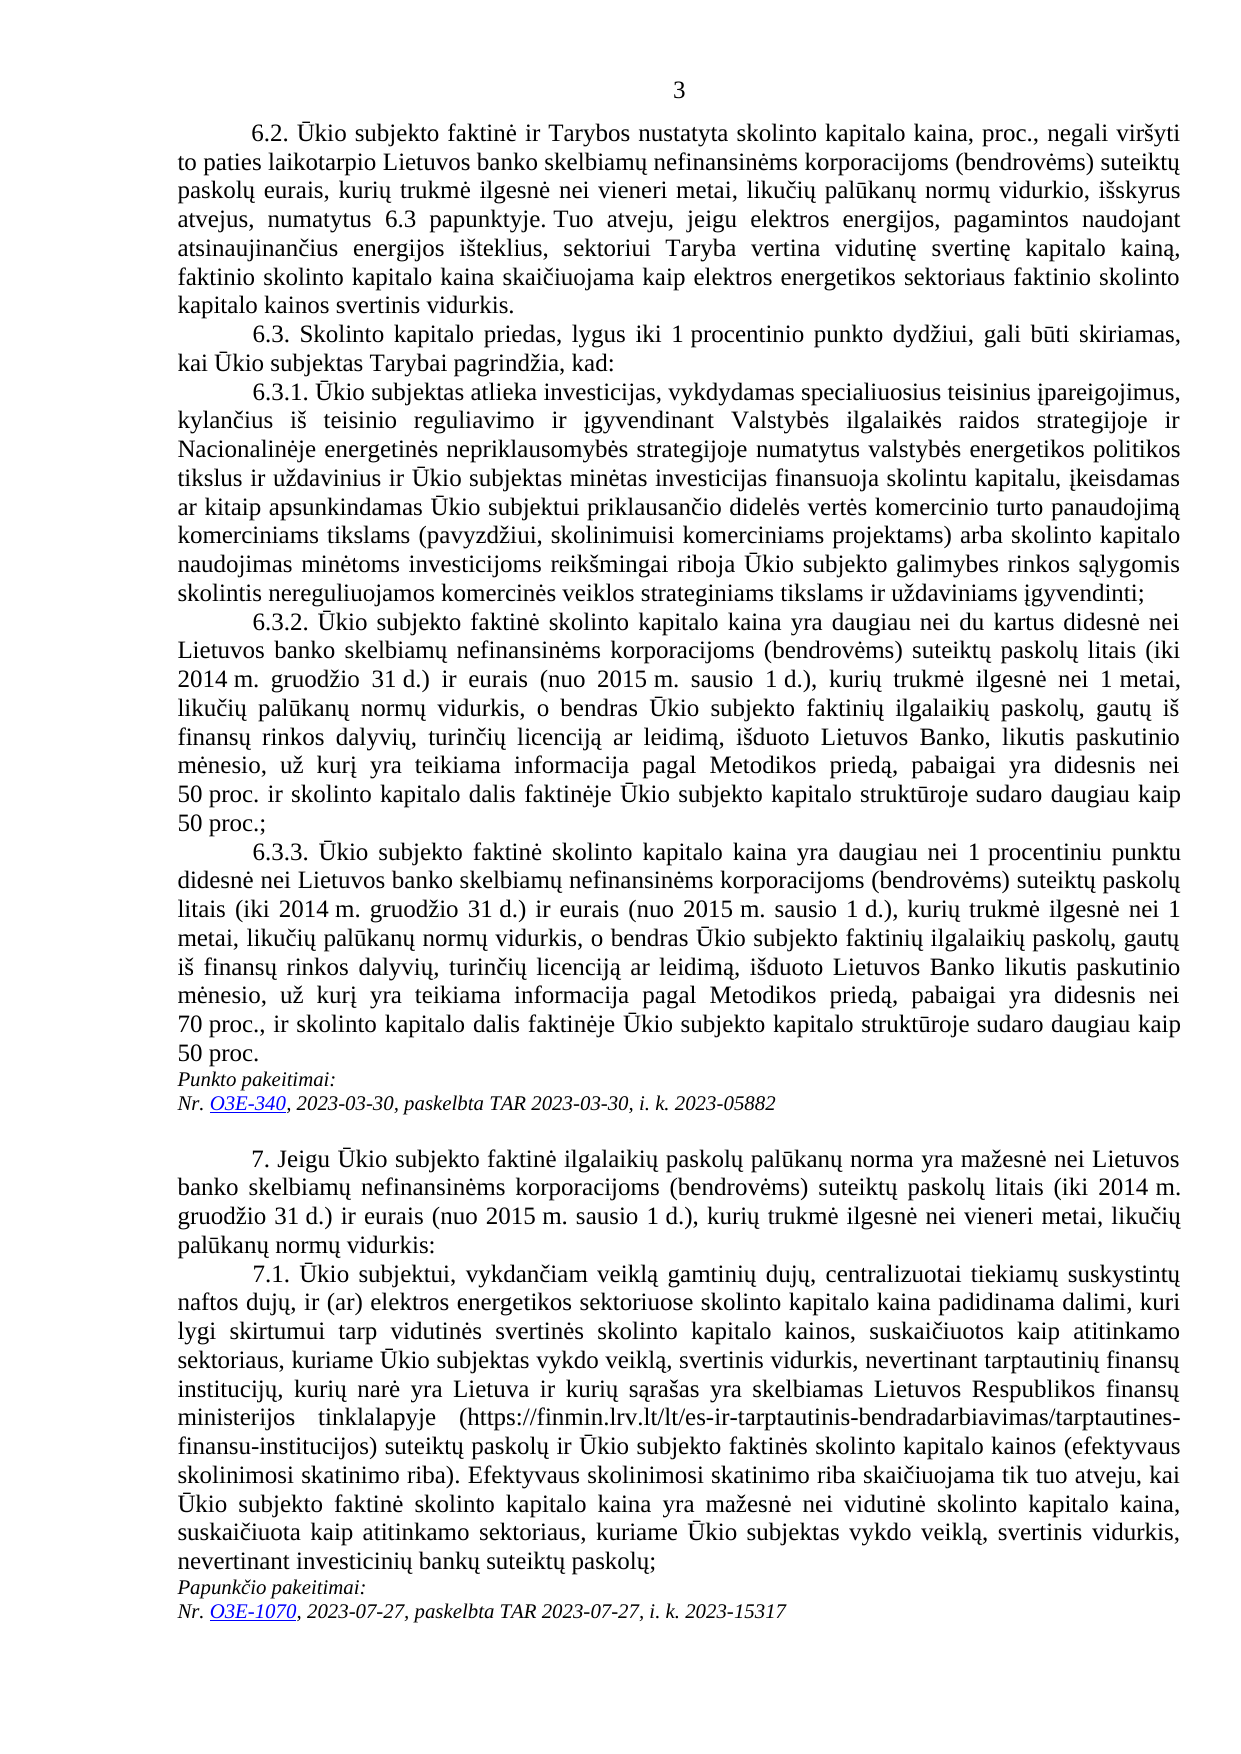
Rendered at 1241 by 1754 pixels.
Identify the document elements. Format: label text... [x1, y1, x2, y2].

text 6.3.3. Ūkio subjekto faktinė skolinto kapitalo kaina yra daugiau nei 1 procentiniu punktu didesnė nei Lietuvos banko skelbiamų nefinansinėms korporacijoms (bendrovėms) suteiktų paskolų litais (iki 2014 m. gruodžio 31 d.) ir eurais (nuo 2015 m. sausio 1 d.), kurių trukmė ilgesnė nei 1 metai, likučių palūkanų normų vidurkis, o bendras Ūkio subjekto faktinių ilgalaikių paskolų, gautų iš finansų rinkos dalyvių, turinčių licenciją ar leidimą, išduoto Lietuvos Banko likutis paskutinio mėnesio, už kurį yra teikiama informacija pagal Metodikos priedą, pabaigai yra didesnis nei 70 proc., ir skolinto kapitalo dalis faktinėje Ūkio subjekto kapitalo struktūroje sudaro daugiau kaip 50 proc. [177, 837, 1181, 1067]
text 6.3. Skolinto kapitalo priedas, lygus iki 1 procentinio punkto dydžiui, gali būti skiriamas, kai Ūkio subjektas Tarybai pagrindžia, kad: [177, 319, 1181, 377]
text Punkto pakeitimai: [177, 1067, 1181, 1091]
text Nr. O3E-340, 2023-03-30, paskelbta TAR 2023-03-30, i. k. 2023-05882 [177, 1091, 1181, 1115]
text 7. Jeigu Ūkio subjekto faktinė ilgalaikių paskolų palūkanų norma yra mažesnė nei Lietuvos banko skelbiamų nefinansinėms korporacijoms (bendrovėms) suteiktų paskolų litais (iki 2014 m. gruodžio 31 d.) ir eurais (nuo 2015 m. sausio 1 d.), kurių trukmė ilgesnė nei vieneri metai, likučių palūkanų normų vidurkis: [177, 1144, 1181, 1259]
text 6.2. Ūkio subjekto faktinė ir Tarybos nustatyta skolinto kapitalo kaina, proc., negali viršyti to paties laikotarpio Lietuvos banko skelbiamų nefinansinėms korporacijoms (bendrovėms) suteiktų paskolų eurais, kurių trukmė ilgesnė nei vieneri metai, likučių palūkanų normų vidurkio, išskyrus atvejus, numatytus 6.3 papunktyje. Tuo atveju, jeigu elektros energijos, pagamintos naudojant atsinaujinančius energijos išteklius, sektoriui Taryba vertina vidutinę svertinę kapitalo kainą, faktinio skolinto kapitalo kaina skaičiuojama kaip elektros energetikos sektoriaus faktinio skolinto kapitalo kainos svertinis vidurkis. [177, 118, 1181, 319]
text Nr. O3E-1070, 2023-07-27, paskelbta TAR 2023-07-27, i. k. 2023-15317 [177, 1599, 1181, 1623]
text 7.1. Ūkio subjektui, vykdančiam veiklą gamtinių dujų, centralizuotai tiekiamų suskystintų naftos dujų, ir (ar) elektros energetikos sektoriuose skolinto kapitalo kaina padidinama dalimi, kuri lygi skirtumui tarp vidutinės svertinės skolinto kapitalo kainos, suskaičiuotos kaip atitinkamo sektoriaus, kuriame Ūkio subjektas vykdo veiklą, svertinis vidurkis, nevertinant tarptautinių finansų institucijų, kurių narė yra Lietuva ir kurių sąrašas yra skelbiamas Lietuvos Respublikos finansų ministerijos tinklalapyje (https://finmin.lrv.lt/lt/es-ir-tarptautinis-bendradarbiavimas/tarptautines-finansu-institucijos) suteiktų paskolų ir Ūkio subjekto faktinės skolinto kapitalo kainos (efektyvaus skolinimosi skatinimo riba). Efektyvaus skolinimosi skatinimo riba skaičiuojama tik tuo atveju, kai Ūkio subjekto faktinė skolinto kapitalo kaina yra mažesnė nei vidutinė skolinto kapitalo kaina, suskaičiuota kaip atitinkamo sektoriaus, kuriame Ūkio subjektas vykdo veiklą, svertinis vidurkis, nevertinant investicinių bankų suteiktų paskolų; [177, 1259, 1181, 1575]
text 6.3.1. Ūkio subjektas atlieka investicijas, vykdydamas specialiuosius teisinius įpareigojimus, kylančius iš teisinio reguliavimo ir įgyvendinant Valstybės ilgalaikės raidos strategijoje ir Nacionalinėje energetinės nepriklausomybės strategijoje numatytus valstybės energetikos politikos tikslus ir uždavinius ir Ūkio subjektas minėtas investicijas finansuoja skolintu kapitalu, įkeisdamas ar kitaip apsunkindamas Ūkio subjektui priklausančio didelės vertės komercinio turto panaudojimą komerciniams tikslams (pavyzdžiui, skolinimuisi komerciniams projektams) arba skolinto kapitalo naudojimas minėtoms investicijoms reikšmingai riboja Ūkio subjekto galimybes rinkos sąlygomis skolintis nereguliuojamos komercinės veiklos strateginiams tikslams ir uždaviniams įgyvendinti; [177, 377, 1181, 607]
text 6.3.2. Ūkio subjekto faktinė skolinto kapitalo kaina yra daugiau nei du kartus didesnė nei Lietuvos banko skelbiamų nefinansinėms korporacijoms (bendrovėms) suteiktų paskolų litais (iki 2014 m. gruodžio 31 d.) ir eurais (nuo 2015 m. sausio 1 d.), kurių trukmė ilgesnė nei 1 metai, likučių palūkanų normų vidurkis, o bendras Ūkio subjekto faktinių ilgalaikių paskolų, gautų iš finansų rinkos dalyvių, turinčių licenciją ar leidimą, išduoto Lietuvos Banko, likutis paskutinio mėnesio, už kurį yra teikiama informacija pagal Metodikos priedą, pabaigai yra didesnis nei 50 proc. ir skolinto kapitalo dalis faktinėje Ūkio subjekto kapitalo struktūroje sudaro daugiau kaip 50 proc.; [177, 607, 1181, 837]
text Papunkčio pakeitimai: [177, 1575, 1181, 1599]
